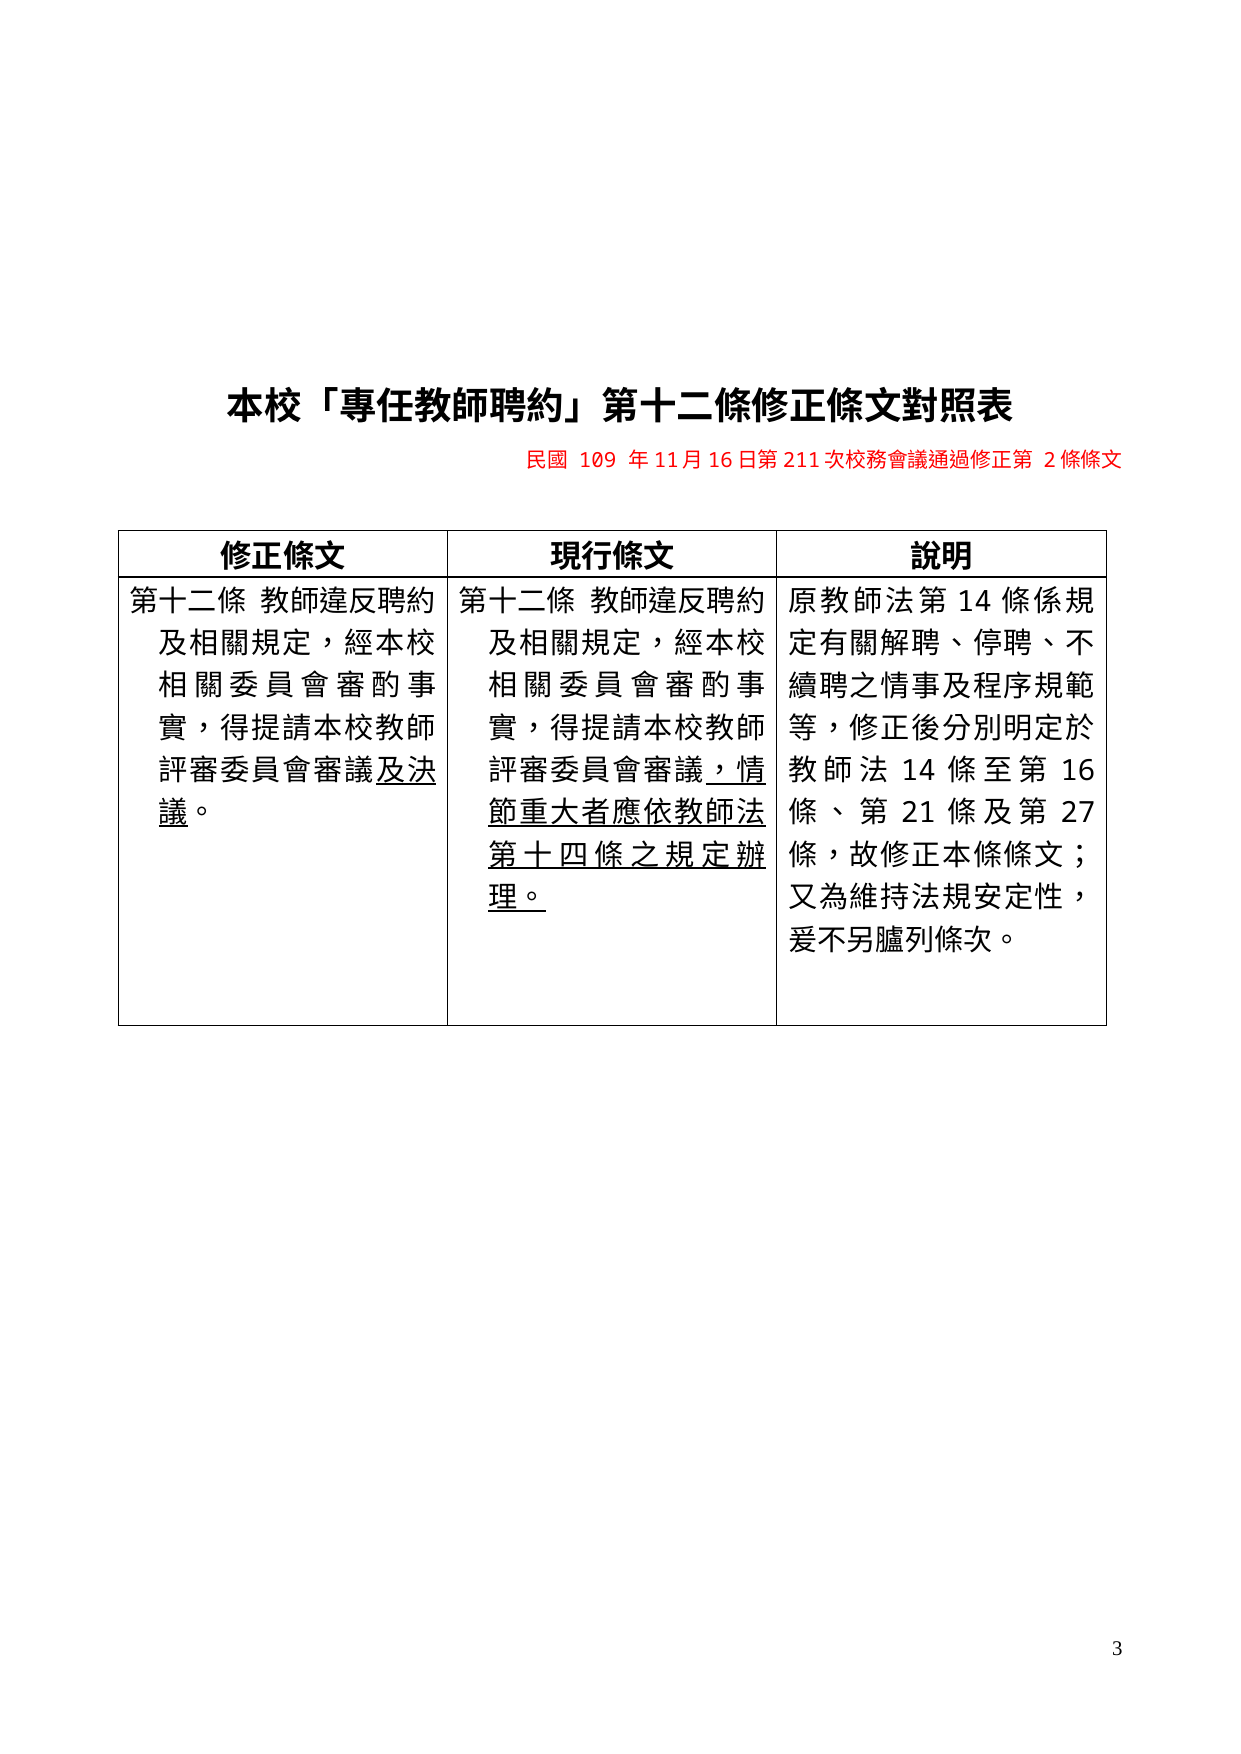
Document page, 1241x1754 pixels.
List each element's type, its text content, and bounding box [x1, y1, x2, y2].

text 本校「專任教師聘約」第十二條修正條文對照表 [118, 376, 1122, 430]
table_cell 原教師法第14條係規定有關解聘、停聘、不續聘之情事及程序規範等，修正後分別明定於教師法14條至第16條、第21條及第27條，故修正本條條文；又為維持法規安定性，爰不另臚列條次。 [777, 578, 1106, 1025]
table_header 現行條文 [448, 531, 776, 576]
table_cell 第十二條 教師違反聘約及相關規定，經本校相關委員會審酌事實，得提請本校教師評審委員會審議，情節重大者應依教師法第十四條之規定辦理。 [448, 578, 776, 1025]
table_header 說明 [777, 531, 1106, 576]
text 民國 109 年11月16日第211次校務會議通過修正第 2條條文 [118, 443, 1122, 473]
table_cell 第十二條 教師違反聘約及相關規定，經本校相關委員會審酌事實，得提請本校教師評審委員會審議及決議。 [119, 578, 447, 1025]
table_header 修正條文 [119, 531, 447, 576]
